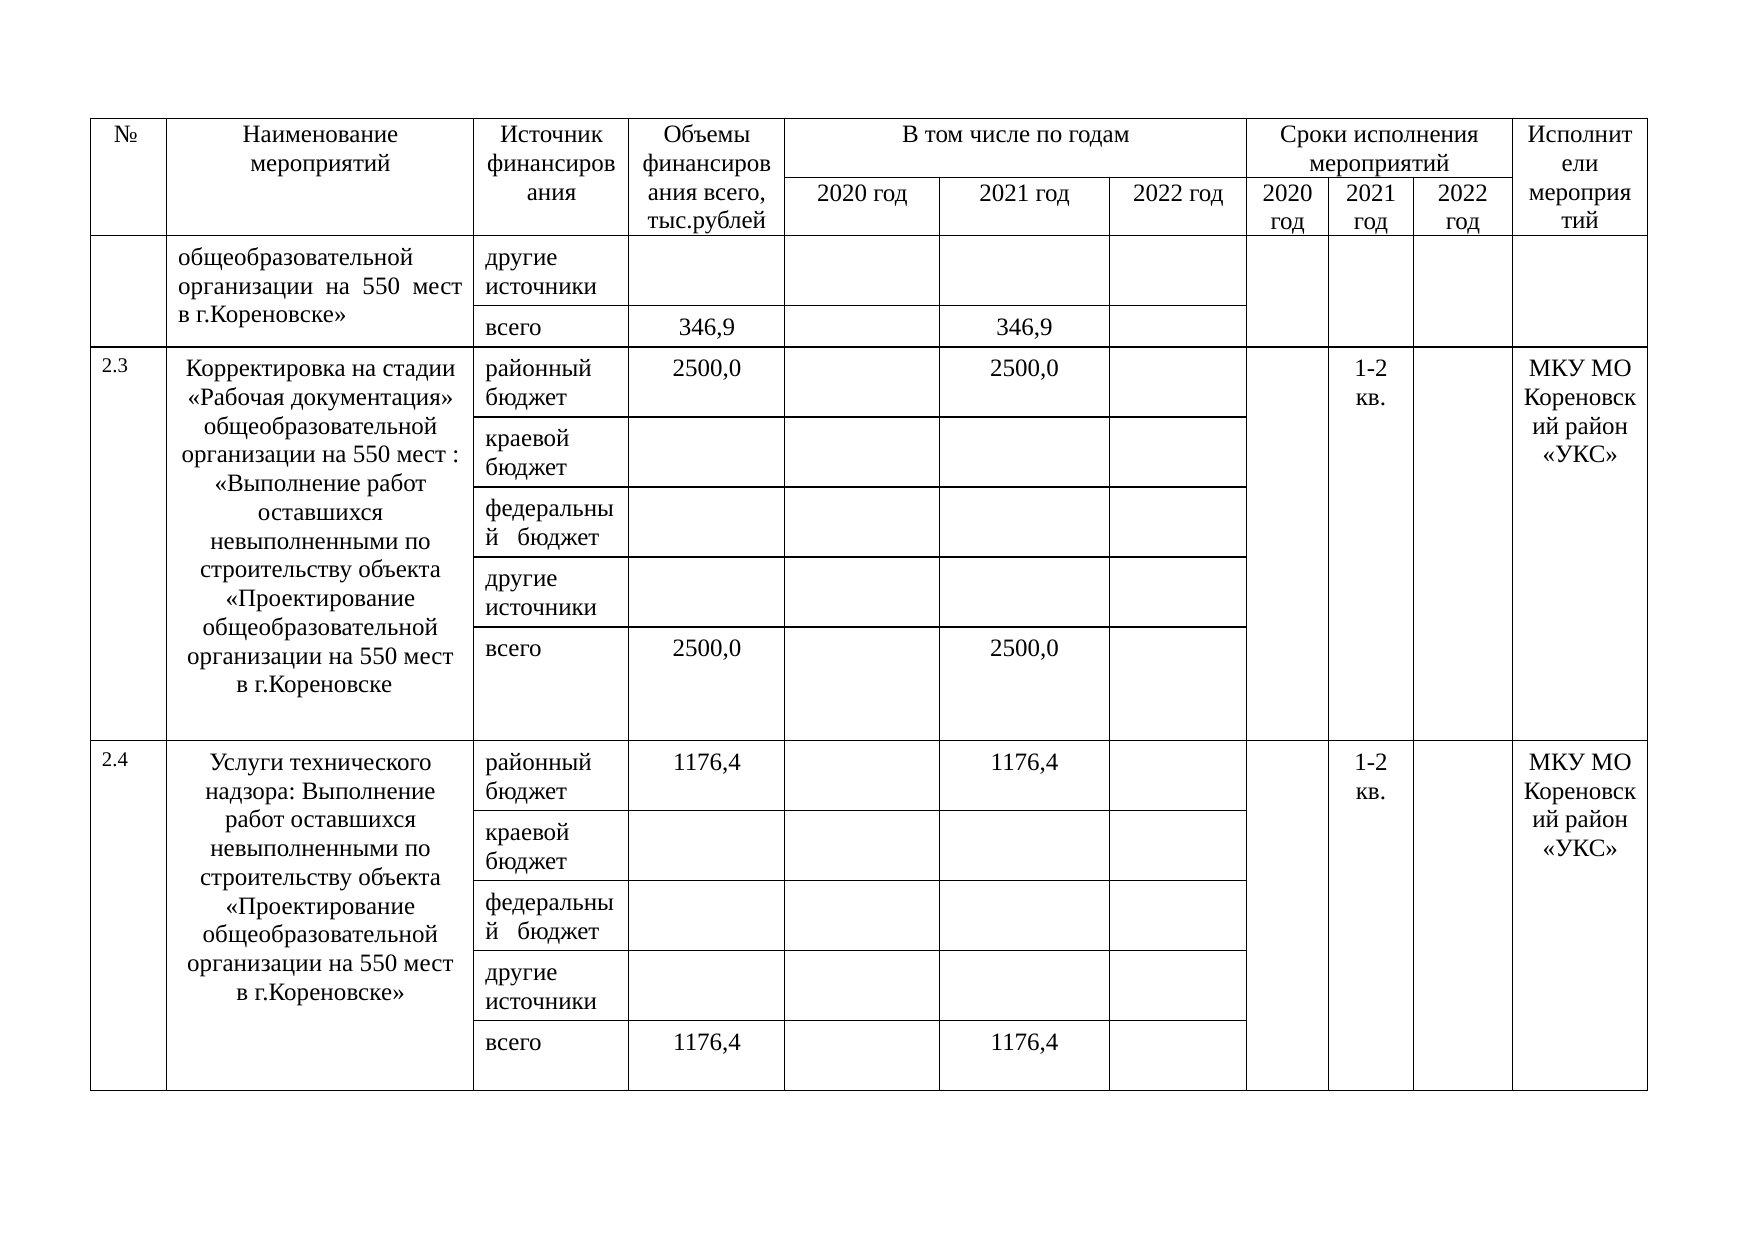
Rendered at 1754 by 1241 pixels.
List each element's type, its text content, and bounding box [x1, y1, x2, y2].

table_cell [629, 881, 784, 950]
table_cell 1176,4 [940, 1021, 1109, 1090]
table_cell [785, 811, 939, 880]
table_cell 2500,0 [940, 348, 1109, 416]
table_cell 2500,0 [629, 348, 784, 416]
table_cell 2.4 [91, 741, 166, 1090]
table_cell [1110, 236, 1246, 305]
table_cell [1110, 741, 1246, 810]
table_header Исполнители мероприятий (муниципальный заказчик) [1513, 119, 1647, 235]
table_cell [1110, 628, 1246, 740]
table_cell Корректировка на стадии «Рабочая документация» общеобразовательной организации на 550 мест : «Выполнение работ оставшихся невыполненными по строительству объекта «Проектирование общеобразовательной организации на 550 мест в г.Кореновске» [167, 348, 473, 740]
table_cell 346,9 [629, 306, 784, 346]
table_cell 2020 год [785, 178, 939, 235]
table_cell [629, 418, 784, 486]
table_header Объемы финансирования всего, тыс.рублей [629, 119, 784, 235]
table_cell [1110, 1021, 1246, 1090]
table_cell [629, 236, 784, 305]
table_cell федеральный бюджет [474, 488, 628, 556]
table_cell [1414, 236, 1512, 346]
table_cell 346,9 [940, 306, 1109, 346]
table_cell [1110, 881, 1246, 950]
table_header В том числе по годам [785, 119, 1246, 177]
table_cell районный бюджет [474, 741, 628, 810]
table_cell районный бюджет [474, 348, 628, 416]
table_cell всего [474, 306, 628, 346]
table_header Источник финансирования [474, 119, 628, 235]
table_cell другие источники [474, 951, 628, 1020]
table_cell 2500,0 [629, 628, 784, 740]
table_cell [940, 558, 1109, 626]
table_cell [1110, 951, 1246, 1020]
table_cell 1176,4 [629, 1021, 784, 1090]
table_cell [940, 418, 1109, 486]
table_cell [1110, 418, 1246, 486]
table_cell [785, 628, 939, 740]
table_cell [91, 236, 166, 346]
table_cell МКУ МО Кореновский район «УКС» [1513, 236, 1647, 346]
table_cell [785, 741, 939, 810]
table_cell [785, 348, 939, 416]
table_cell [940, 236, 1109, 305]
table_cell [1329, 236, 1413, 346]
table_cell 2021 год [1329, 178, 1413, 235]
table_cell [785, 488, 939, 556]
table_cell [940, 811, 1109, 880]
table_cell [1110, 348, 1246, 416]
table_cell [1414, 348, 1512, 740]
table_cell МКУ МО Кореновский район «УКС» [1513, 741, 1647, 1090]
table_cell 2020 год [1247, 178, 1328, 235]
table_cell [940, 951, 1109, 1020]
table_cell [940, 488, 1109, 556]
table_cell другие источники [474, 558, 628, 626]
table_cell краевой бюджет [474, 811, 628, 880]
table_cell [785, 1021, 939, 1090]
table_cell 1-2 кв. [1329, 741, 1413, 1090]
table_cell Услуги технического надзора: Выполнение работ оставшихся невыполненными по строительству объекта «Проектирование общеобразовательной организации на 550 мест в г.Кореновске» [167, 741, 473, 1090]
table_cell [1110, 306, 1246, 346]
table_cell 2021 год [940, 178, 1109, 235]
table_cell [785, 881, 939, 950]
table_cell [629, 558, 784, 626]
table_cell 1176,4 [940, 741, 1109, 810]
table_cell 2.3 [91, 348, 166, 740]
table_cell [629, 488, 784, 556]
table_cell [785, 558, 939, 626]
table_cell 2500,0 [940, 628, 1109, 740]
table_cell [785, 306, 939, 346]
table_cell МКУ МО Кореновский район «УКС» [1513, 348, 1647, 740]
table_header Наименование мероприятий [167, 119, 473, 235]
table_cell [629, 951, 784, 1020]
table_cell общеобразовательной организации на 550 мест в г.Кореновске» [167, 236, 473, 346]
table_cell [1110, 558, 1246, 626]
table_cell [1414, 741, 1512, 1090]
table_cell 2022 год [1110, 178, 1246, 235]
table_cell [1247, 348, 1328, 740]
table_cell [785, 418, 939, 486]
table_cell федеральный бюджет [474, 881, 628, 950]
table_cell 1-2 кв. [1329, 348, 1413, 740]
table_cell другие источники [474, 236, 628, 305]
table_cell 1176,4 [629, 741, 784, 810]
table_cell [785, 951, 939, 1020]
table_cell [940, 881, 1109, 950]
table_cell всего [474, 628, 628, 740]
table_cell [629, 811, 784, 880]
table_cell [1247, 741, 1328, 1090]
table_cell [1110, 811, 1246, 880]
table_cell [1110, 488, 1246, 556]
table_header Сроки исполнения мероприятий [1247, 119, 1512, 177]
table_header № [91, 119, 166, 235]
table_cell [1247, 236, 1328, 346]
table_cell 2022 год [1414, 178, 1512, 235]
table_cell краевой бюджет [474, 418, 628, 486]
table_cell [785, 236, 939, 305]
table_cell всего [474, 1021, 628, 1090]
